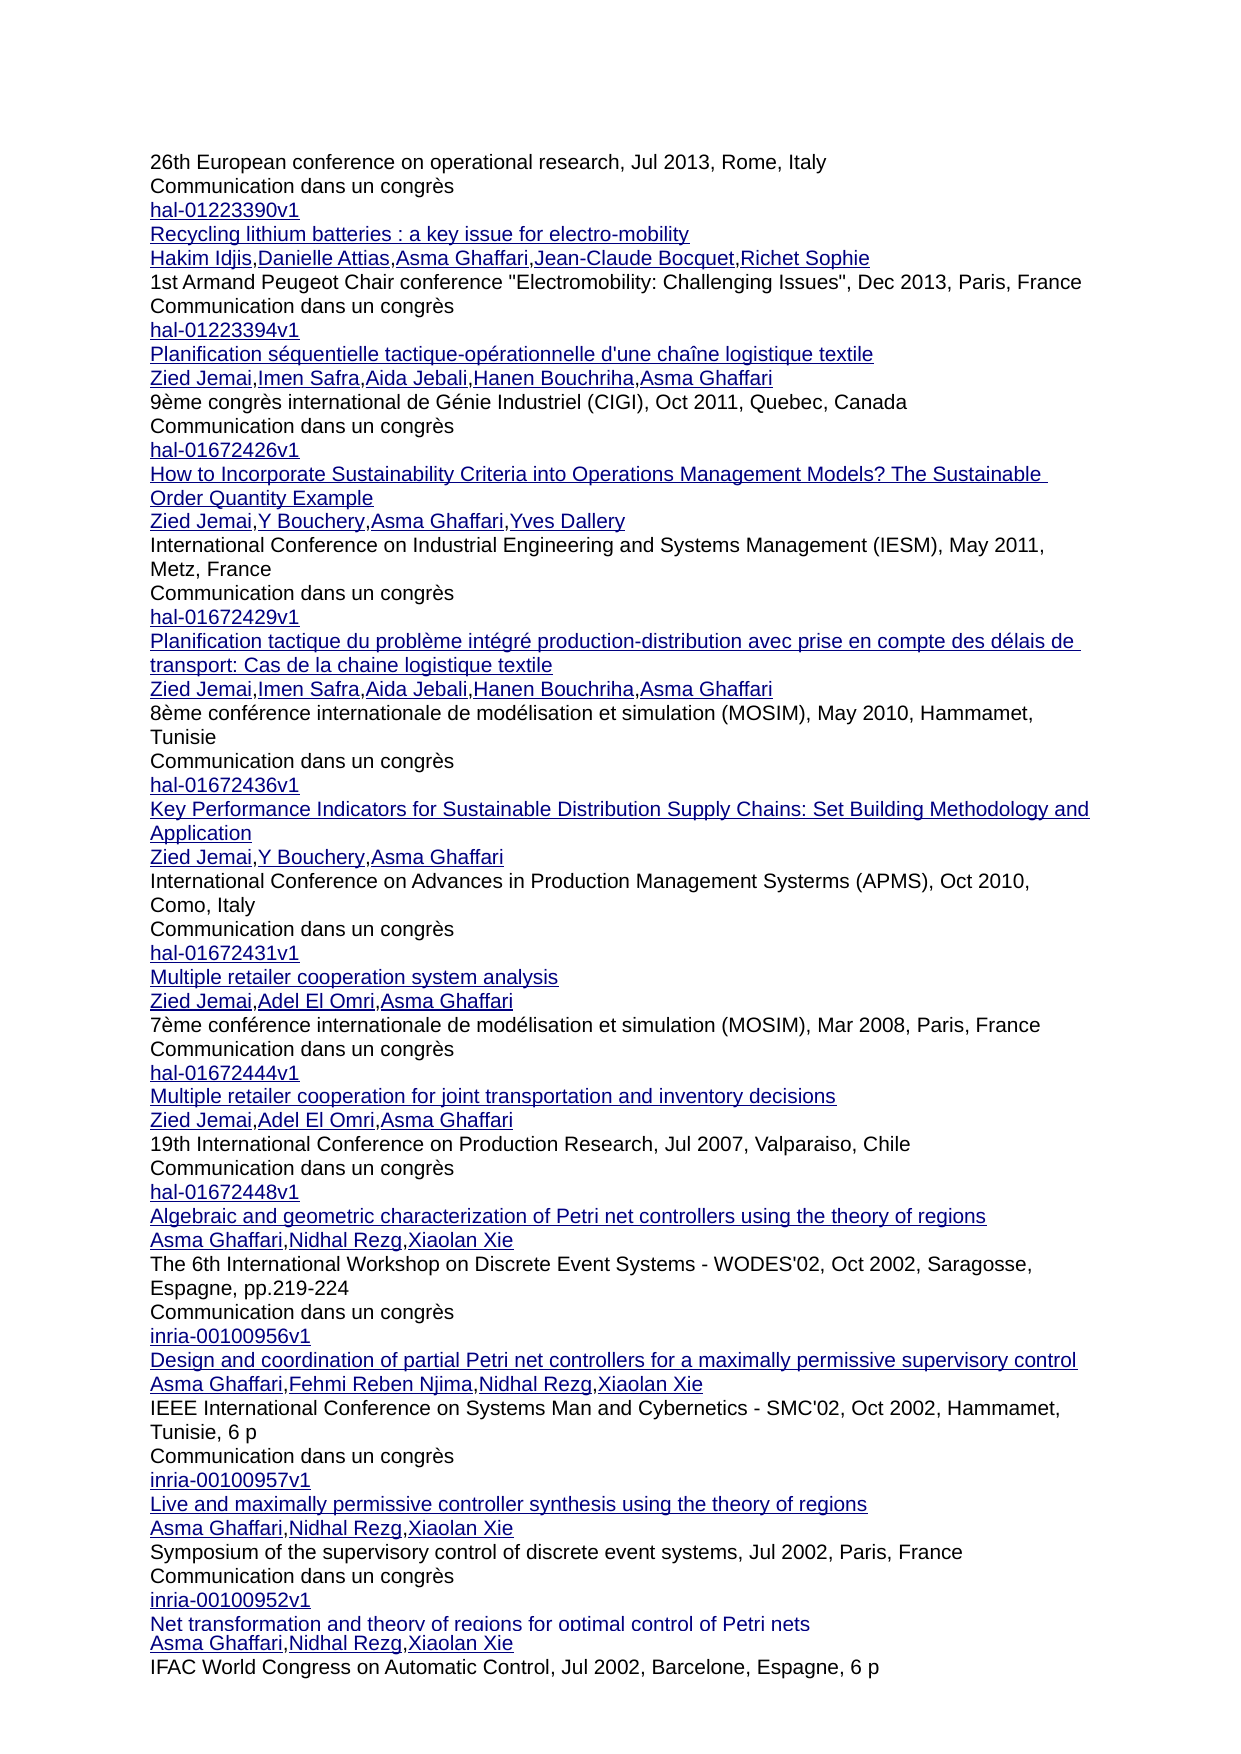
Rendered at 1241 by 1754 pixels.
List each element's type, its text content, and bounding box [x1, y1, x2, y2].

table_cell Planification tactique du problème intégré production-distribution avec prise en compte des délais de transport: Cas de la chaine logistique textile Zied Jemai,Imen Safra,Aida Jebali,Hanen Bouchriha,Asma Ghaffari 8ème conférence internationale de modélisation et simulation (MOSIM), May 2010, Hammamet, Tunisie Communication dans un congrès hal-01672436v1 [150, 629, 1090, 797]
table_cell Application Zied Jemai,Y Bouchery,Asma Ghaffari International Conference on Advances in Production Management Systerms (APMS), Oct 2010, Como, Italy Communication dans un congrès hal-01672431v1 [150, 819, 1090, 964]
table_cell Key Performance Indicators for Sustainable Distribution Supply Chains: Set Building Methodology and [150, 797, 1090, 818]
table_cell 26th European conference on operational research, Jul 2013, Rome, Italy Communication dans un congrès hal-01223390v1 [150, 150, 1090, 222]
table_cell Net transformation and theory of regions for optimal control of Petri nets Asma Ghaffari,Nidhal Rezg,Xiaolan Xie IFAC World Congress on Automatic Control, Jul 2002, Barcelone, Espagne, 6 p [150, 1611, 1090, 1679]
table_cell Planification séquentielle tactique-opérationnelle d'une chaîne logistique textile Zied Jemai,Imen Safra,Aida Jebali,Hanen Bouchriha,Asma Ghaffari 9ème congrès international de Génie Industriel (CIGI), Oct 2011, Quebec, Canada Communication dans un congrès hal-01672426v1 [150, 342, 1090, 461]
table_cell Multiple retailer cooperation for joint transportation and inventory decisions Zied Jemai,Adel El Omri,Asma Ghaffari 19th International Conference on Production Research, Jul 2007, Valparaiso, Chile Communication dans un congrès hal-01672448v1 [150, 1084, 1090, 1204]
table_cell Live and maximally permissive controller synthesis using the theory of regions Asma Ghaffari,Nidhal Rezg,Xiaolan Xie Symposium of the supervisory control of discrete event systems, Jul 2002, Paris, France Communication dans un congrès inria-00100952v1 [150, 1492, 1090, 1611]
table_cell Algebraic and geometric characterization of Petri net controllers using the theory of regions Asma Ghaffari,Nidhal Rezg,Xiaolan Xie The 6th International Workshop on Discrete Event Systems - WODES'02, Oct 2002, Saragosse, Espagne, pp.219-224 Communication dans un congrès inria-00100956v1 [150, 1204, 1090, 1348]
table_cell How to Incorporate Sustainability Criteria into Operations Management Models? The Sustainable Order Quantity Example Zied Jemai,Y Bouchery,Asma Ghaffari,Yves Dallery International Conference on Industrial Engineering and Systems Management (IESM), May 2011, Metz, France Communication dans un congrès hal-01672429v1 [150, 461, 1090, 629]
table_cell Multiple retailer cooperation system analysis Zied Jemai,Adel El Omri,Asma Ghaffari 7ème conférence internationale de modélisation et simulation (MOSIM), Mar 2008, Paris, France Communication dans un congrès hal-01672444v1 [150, 965, 1090, 1084]
table_cell Design and coordination of partial Petri net controllers for a maximally permissive supervisory control Asma Ghaffari,Fehmi Reben Njima,Nidhal Rezg,Xiaolan Xie IEEE International Conference on Systems Man and Cybernetics - SMC'02, Oct 2002, Hammamet, Tunisie, 6 p Communication dans un congrès inria-00100957v1 [150, 1348, 1090, 1492]
table_cell Recycling lithium batteries : a key issue for electro-mobility Hakim Idjis,Danielle Attias,Asma Ghaffari,Jean-Claude Bocquet,Richet Sophie 1st Armand Peugeot Chair conference "Electromobility: Challenging Issues", Dec 2013, Paris, France Communication dans un congrès hal-01223394v1 [150, 222, 1090, 342]
